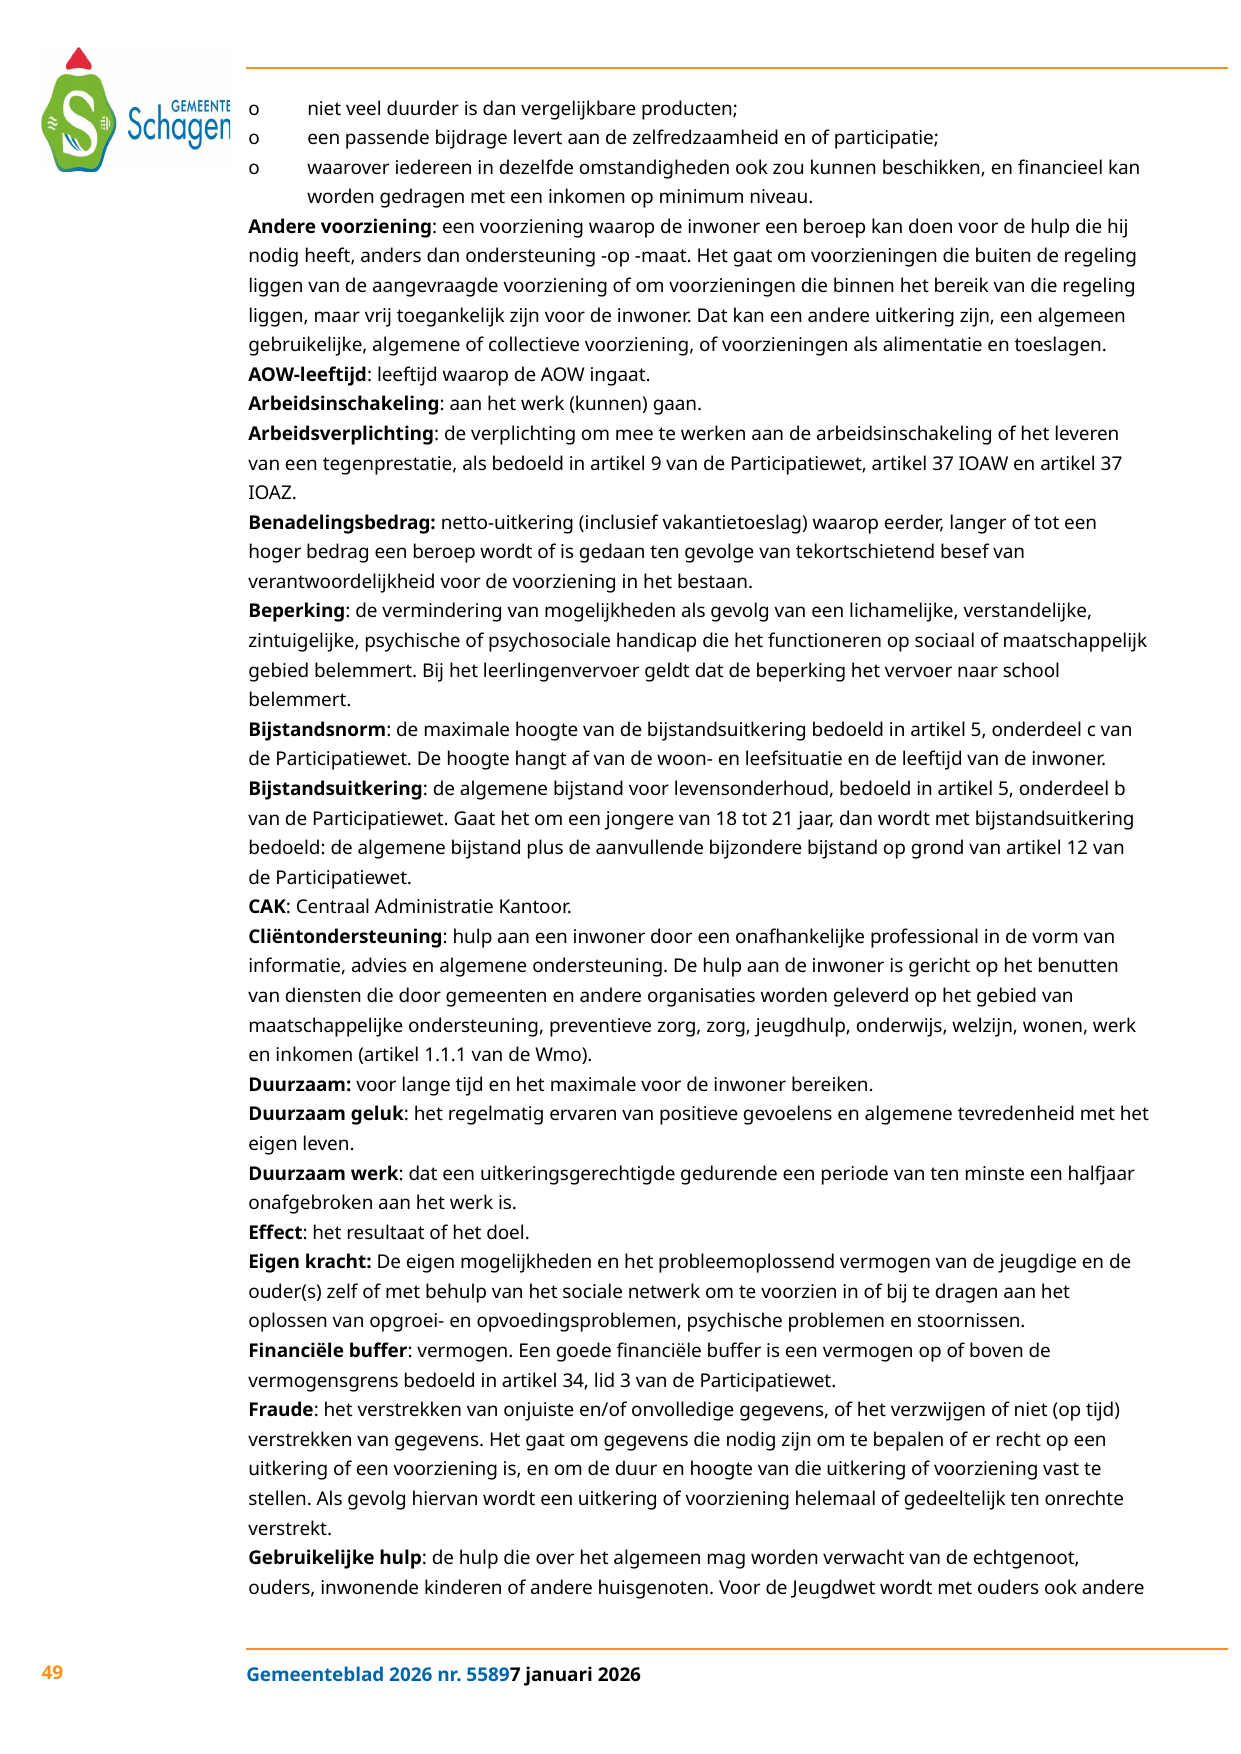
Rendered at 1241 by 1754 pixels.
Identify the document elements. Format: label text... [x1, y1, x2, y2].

text Andere voorziening: een voorziening waarop de inwoner een beroep kan doen voor de hulp die hij nodig heeft, anders dan ondersteuning -op -maat. Het gaat om voorzieningen die buiten de regeling liggen van de aangevraagde voorziening of om voorzieningen die binnen het bereik van die regeling liggen, maar vrij toegankelijk zijn voor de inwoner. Dat kan een andere uitkering zijn, een algemeen gebruikelijke, algemene of collectieve voorziening, of voorzieningen als alimentatie en toeslagen. [248, 213, 1152, 357]
text Duurzaam geluk: het regelmatig ervaren van positieve gevoelens en algemene tevredenheid met het eigen leven. [248, 1101, 1152, 1156]
text Bijstandsuitkering: de algemene bijstand voor levensonderhoud, bedoeld in artikel 5, onderdeel b van de Participatiewet. Gaat het om een jongere van 18 tot 21 jaar, dan wordt met bijstandsuitkering bedoeld: de algemene bijstand plus de aanvullende bijzondere bijstand op grond van artikel 12 van de Participatiewet. [248, 775, 1152, 890]
text Eigen kracht: De eigen mogelijkheden en het probleemoplossend vermogen van de jeugdige en de ouder(s) zelf of met behulp van het sociale netwerk om te voorzien in of bij te dragen aan het oplossen van opgroei- en opvoedingsproblemen, psychische problemen en stoornissen. [248, 1248, 1152, 1333]
text Arbeidsinschakeling: aan het werk (kunnen) gaan. [248, 391, 1152, 416]
text Beperking: de vermindering van mogelijkheden als gevolg van een lichamelijke, verstandelijke, zintuigelijke, psychische of psychosociale handicap die het functioneren op sociaal of maatschappelijk gebied belemmert. Bij het leerlingenvervoer geldt dat de beperking het vervoer naar school belemmert. [248, 598, 1152, 712]
text Fraude: het verstrekken van onjuiste en/of onvolledige gegevens, of het verzwijgen of niet (op tijd) verstrekken van gegevens. Het gaat om gegevens die nodig zijn om te bepalen of er recht op een uitkering of een voorziening is, en om de duur en hoogte van die uitkering of voorziening vast te stellen. Als gevolg hiervan wordt een uitkering of voorziening helemaal of gedeeltelijk ten onrechte verstrekt. [248, 1396, 1152, 1541]
text Effect: het resultaat of het doel. [248, 1219, 1152, 1245]
text Bijstandsnorm: de maximale hoogte van de bijstandsuitkering bedoeld in artikel 5, onderdeel c van de Participatiewet. De hoogte hangt af van de woon- en leefsituatie en de leeftijd van de inwoner. [248, 716, 1152, 771]
text Financiële buffer: vermogen. Een goede financiële buffer is een vermogen op of boven de vermogensgrens bedoeld in artikel 34, lid 3 van de Participatiewet. [248, 1337, 1152, 1393]
text Cliëntondersteuning: hulp aan een inwoner door een onafhankelijke professional in de vorm van informatie, advies en algemene ondersteuning. De hulp aan de inwoner is gericht op het benutten van diensten die door gemeenten en andere organisaties worden geleverd op het gebied van maatschappelijke ondersteuning, preventieve zorg, zorg, jeugdhulp, onderwijs, welzijn, wonen, werk en inkomen (artikel 1.1.1 van de Wmo). [248, 923, 1152, 1067]
text Benadelingsbedrag: netto-uitkering (inclusief vakantietoeslag) waarop eerder, langer of tot een hoger bedrag een beroep wordt of is gedaan ten gevolge van tekortschietend besef van verantwoordelijkheid voor de voorziening in het bestaan. [248, 509, 1152, 594]
text Duurzaam werk: dat een uitkeringsgerechtigde gedurende een periode van ten minste een halfjaar onafgebroken aan het werk is. [248, 1160, 1152, 1215]
list waarover iedereen in dezelfde omstandigheden ook zou kunnen beschikken, en financieel kan worden gedragen met een inkomen op minimum niveau. [248, 154, 1152, 209]
text Arbeidsverplichting: de verplichting om mee te werken aan de arbeidsinschakeling of het leveren van een tegenprestatie, als bedoeld in artikel 9 van de Participatiewet, artikel 37 IOAW en artikel 37 IOAZ. [248, 420, 1152, 505]
text AOW-leeftijd: leeftijd waarop de AOW ingaat. [248, 361, 1152, 387]
text Gebruikelijke hulp: de hulp die over het algemeen mag worden verwacht van de echtgenoot, ouders, inwonende kinderen of andere huisgenoten. Voor de Jeugdwet wordt met ouders ook andere [248, 1544, 1152, 1600]
list een passende bijdrage levert aan de zelfredzaamheid en of participatie; [248, 124, 1152, 150]
text Duurzaam: voor lange tijd en het maximale voor de inwoner bereiken. [248, 1071, 1152, 1097]
picture [41, 47, 231, 172]
list niet veel duurder is dan vergelijkbare producten; [248, 95, 1152, 121]
text CAK: Centraal Administratie Kantoor. [248, 893, 1152, 919]
